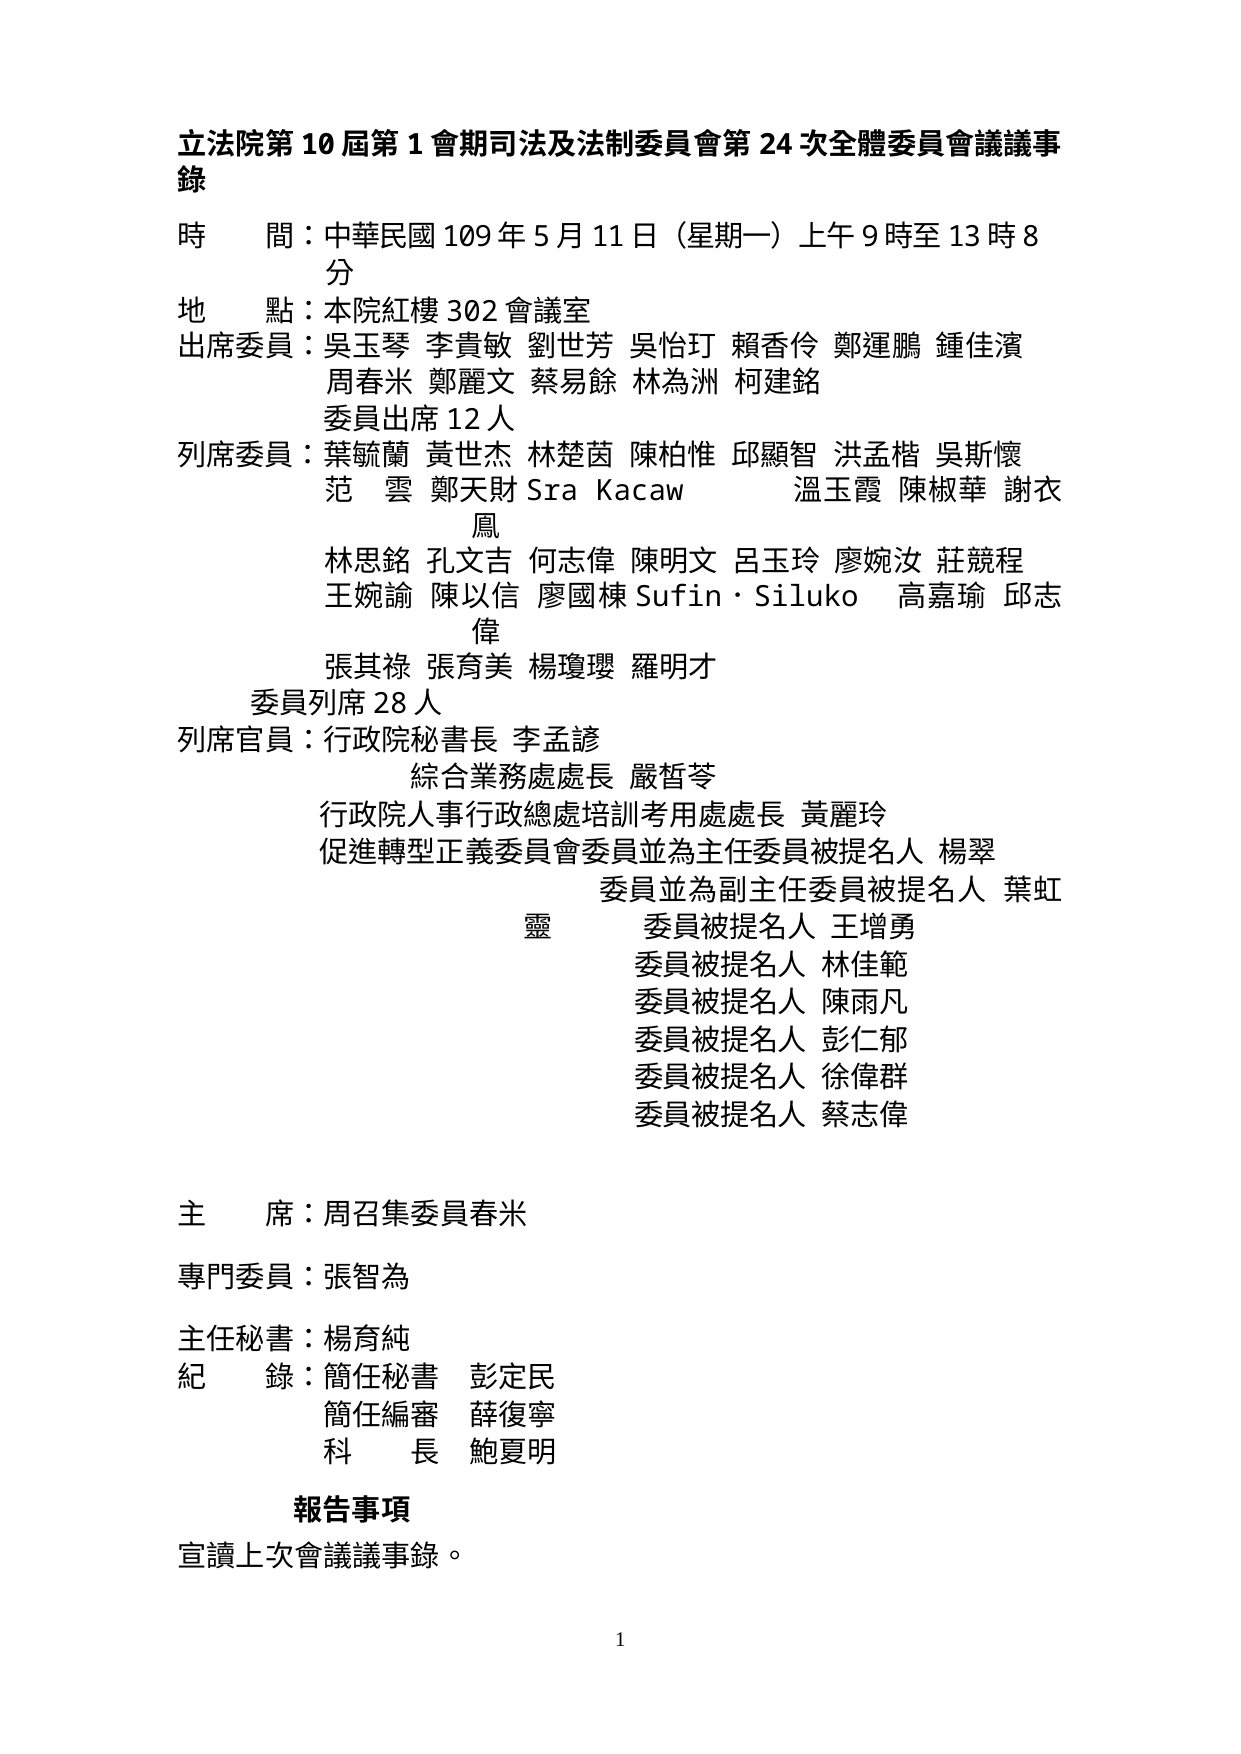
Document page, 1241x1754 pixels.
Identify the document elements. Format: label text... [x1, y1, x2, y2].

text 張其祿 張育美 楊瓊瓔 羅明才 [324, 649, 1063, 685]
text 林思銘 孔文吉 何志偉 陳明文 呂玉玲 廖婉汝 莊競程 [324, 543, 1063, 578]
text 委員被提名人 陳雨凡 [177, 983, 1063, 1020]
text 綜合業務處處長 嚴皙苓 [177, 758, 1063, 795]
text 范 雲 鄭天財Sra Kacaw 溫玉霞 陳椒華 謝衣鳯 [324, 472, 1063, 543]
text 列席官員：行政院秘書長 李孟諺 [177, 720, 1063, 758]
text 主 席：周召集委員春米 [177, 1170, 1063, 1233]
text 簡任編審 薛復寧 [177, 1395, 1063, 1433]
text 委員被提名人 林佳範 [177, 945, 1063, 983]
text 紀 錄：簡任秘書 彭定民 [177, 1358, 1063, 1395]
text 王婉諭 陳以信 廖國棟Sufin．Siluko 高嘉瑜 邱志偉 [324, 578, 1063, 649]
text 行政院人事行政總處培訓考用處處長 黃麗玲 [290, 795, 1063, 833]
text 主任秘書：楊育純 [177, 1295, 1063, 1358]
text 專門委員：張智為 [177, 1233, 1063, 1295]
text 宣讀上次會議議事錄。 [177, 1536, 1063, 1573]
text 委員列席28人 [177, 685, 1063, 720]
text 委員被提名人 徐偉群 [177, 1058, 1063, 1095]
text 出席委員：吳玉琴 李貴敏 劉世芳 吳怡玎 賴香伶 鄭運鵬 鍾佳濱 [177, 328, 1063, 364]
text 委員被提名人 蔡志偉 [177, 1095, 1063, 1133]
text 地 點：本院紅樓302會議室 [177, 291, 1063, 328]
text 報告事項 [177, 1489, 1063, 1528]
text 列席委員：葉毓蘭 黃世杰 林楚茵 陳柏惟 邱顯智 洪孟楷 吳斯懷 [177, 437, 1063, 472]
text 促進轉型正義委員會委員並為主任委員被提名人 楊翠 [290, 833, 1063, 870]
text 科 長 鮑夏明 [177, 1433, 1063, 1470]
text 周春米 鄭麗文 蔡易餘 林為洲 柯建銘 [177, 364, 1063, 399]
text 委員出席12人 [177, 399, 1063, 437]
text 立法院第10屆第1會期司法及法制委員會第24次全體委員會議議事錄 [177, 126, 1063, 197]
text 時 間：中華民國109年5月11日（星期一）上午9時至13時8分 [177, 216, 1063, 291]
text 委員並為副主任委員被提名人 葉虹靈 委員被提名人 王增勇 [177, 870, 1063, 945]
text 委員被提名人 彭仁郁 [177, 1020, 1063, 1058]
